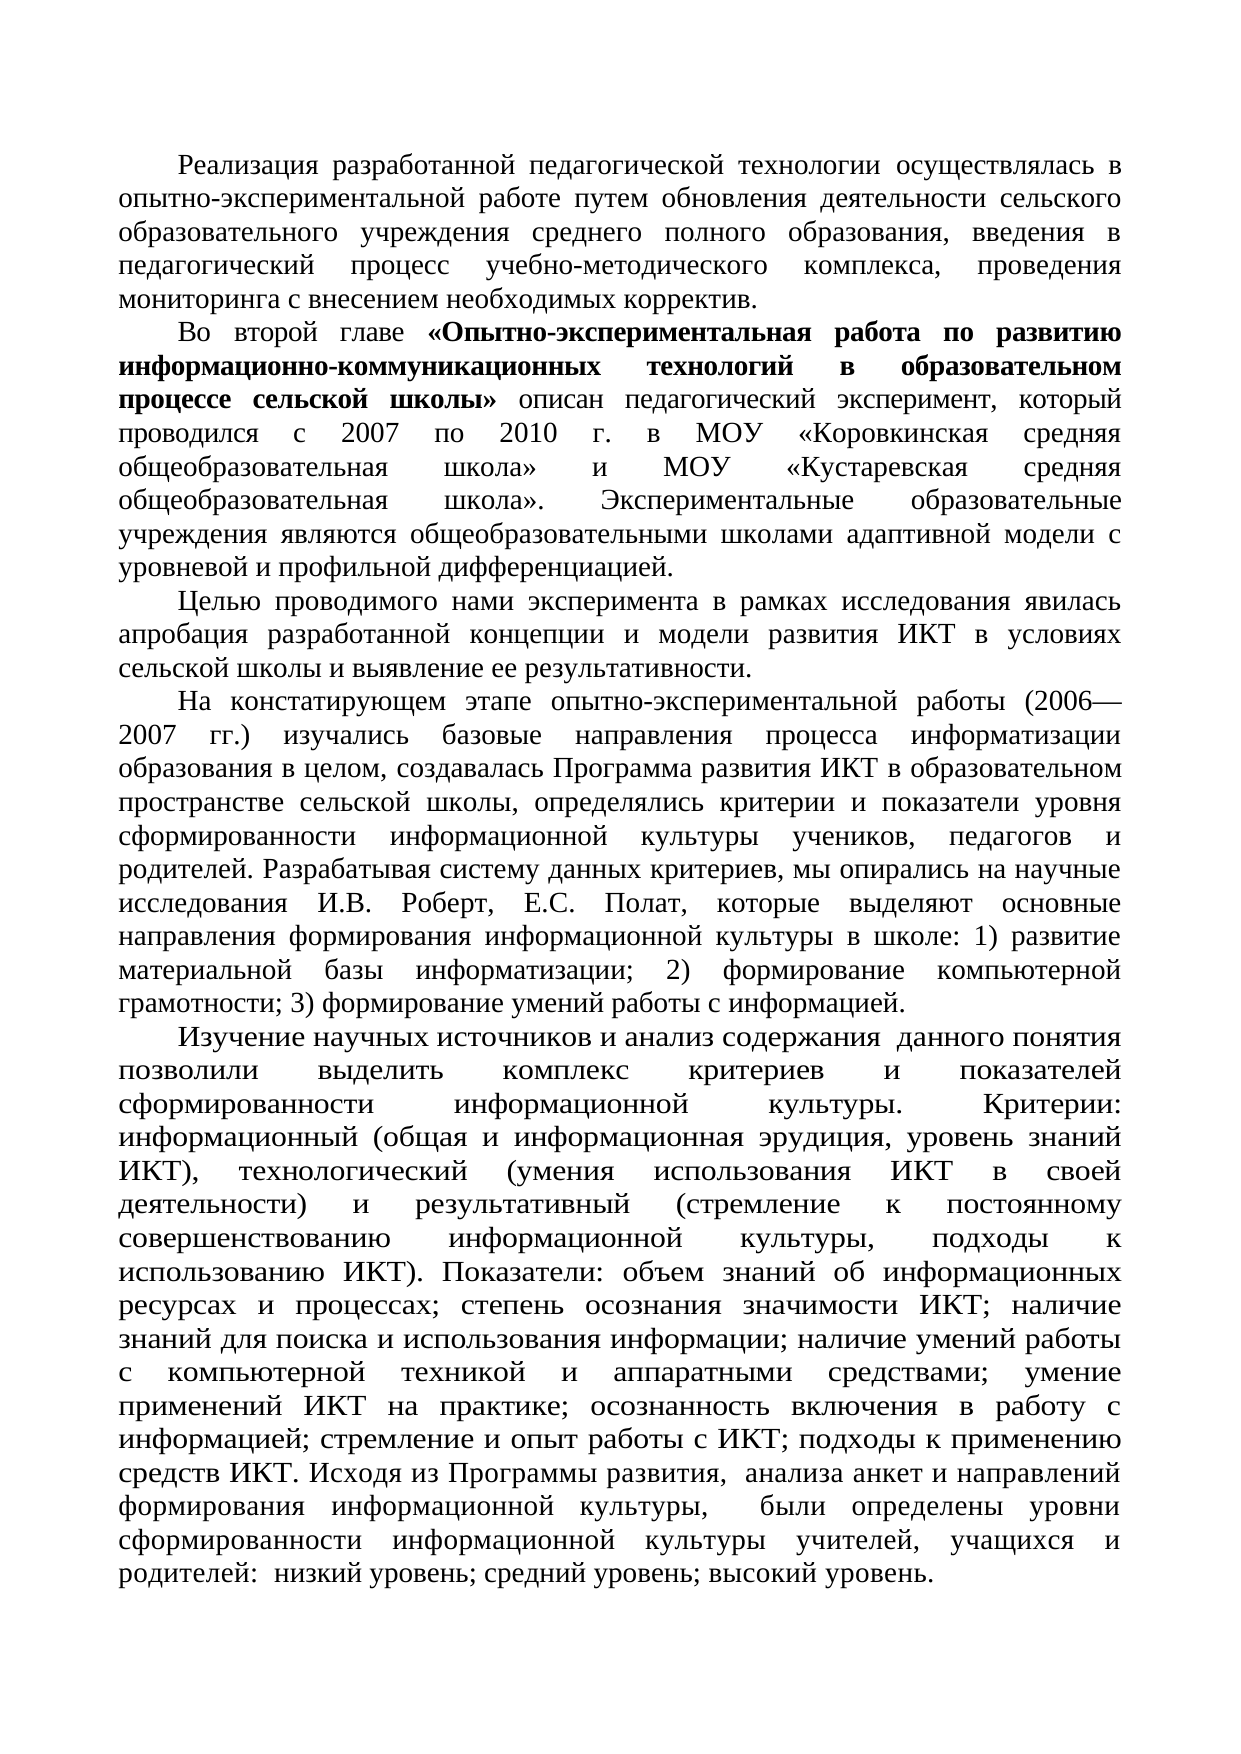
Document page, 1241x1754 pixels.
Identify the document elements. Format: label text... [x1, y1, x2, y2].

text Во второй главе «Опытно-экспериментальная работа по развитию информационно-коммуникационных технологий в образовательном процессе сельской школы» описан педагогический эксперимент, который проводился с 2007 по 2010 г. в МОУ «Коровкинская средняя общеобразовательная школа» и МОУ «Кустаревская средняя общеобразовательная школа». Экспериментальные образовательные учреждения являются общеобразовательными школами адаптивной модели с уровневой и профильной дифференциацией. [118, 314, 1122, 583]
text Целью проводимого нами эксперимента в рамках исследования явилась апробация разработанной концепции и модели развития ИКТ в условиях сельской школы и выявление ее результативности. [118, 583, 1122, 683]
text Изучение научных источников и анализ содержания данного понятия позволили выделить комплекс критериев и показателей сформированности информационной культуры. Критерии: информационный (общая и информационная эрудиция, уровень знаний ИКТ), технологический (умения использования ИКТ в своей деятельности) и результативный (стремление к постоянному совершенствованию информационной культуры, подходы к использованию ИКТ). Показатели: объем знаний об информационных ресурсах и процессах; степень осознания значимости ИКТ; наличие знаний для поиска и использования информации; наличие умений работы с компьютерной техникой и аппаратными средствами; умение применений ИКТ на практике; осознанность включения в работу с информацией; стремление и опыт работы с ИКТ; подходы к применению средств ИКТ. Исходя из Программы развития, анализа анкет и направлений формирования информационной культуры, были определены уровни сформированности информационной культуры учителей, учащихся и родителей: низкий уровень; средний уровень; высокий уровень. [118, 1019, 1122, 1589]
text Реализация разработанной педагогической технологии осуществлялась в опытно-экспериментальной работе путем обновления деятельности сельского образовательного учреждения среднего полного образования, введения в педагогический процесс учебно-методического комплекса, проведения мониторинга с внесением необходимых корректив. [118, 147, 1122, 314]
text На констатирующем этапе опытно-экспериментальной работы (2006—2007 гг.) изучались базовые направления процесса информатизации образования в целом, создавалась Программа развития ИКТ в образовательном пространстве сельской школы, определялись критерии и показатели уровня сформированности информационной культуры учеников, педагогов и родителей. Разрабатывая систему данных критериев, мы опирались на научные исследования И.В. Роберт, Е.С. Полат, которые выделяют основные направления формирования информационной культуры в школе: 1) развитие материальной базы информатизации; 2) формирование компьютерной грамотности; 3) формирование умений работы с информацией. [118, 683, 1122, 1019]
